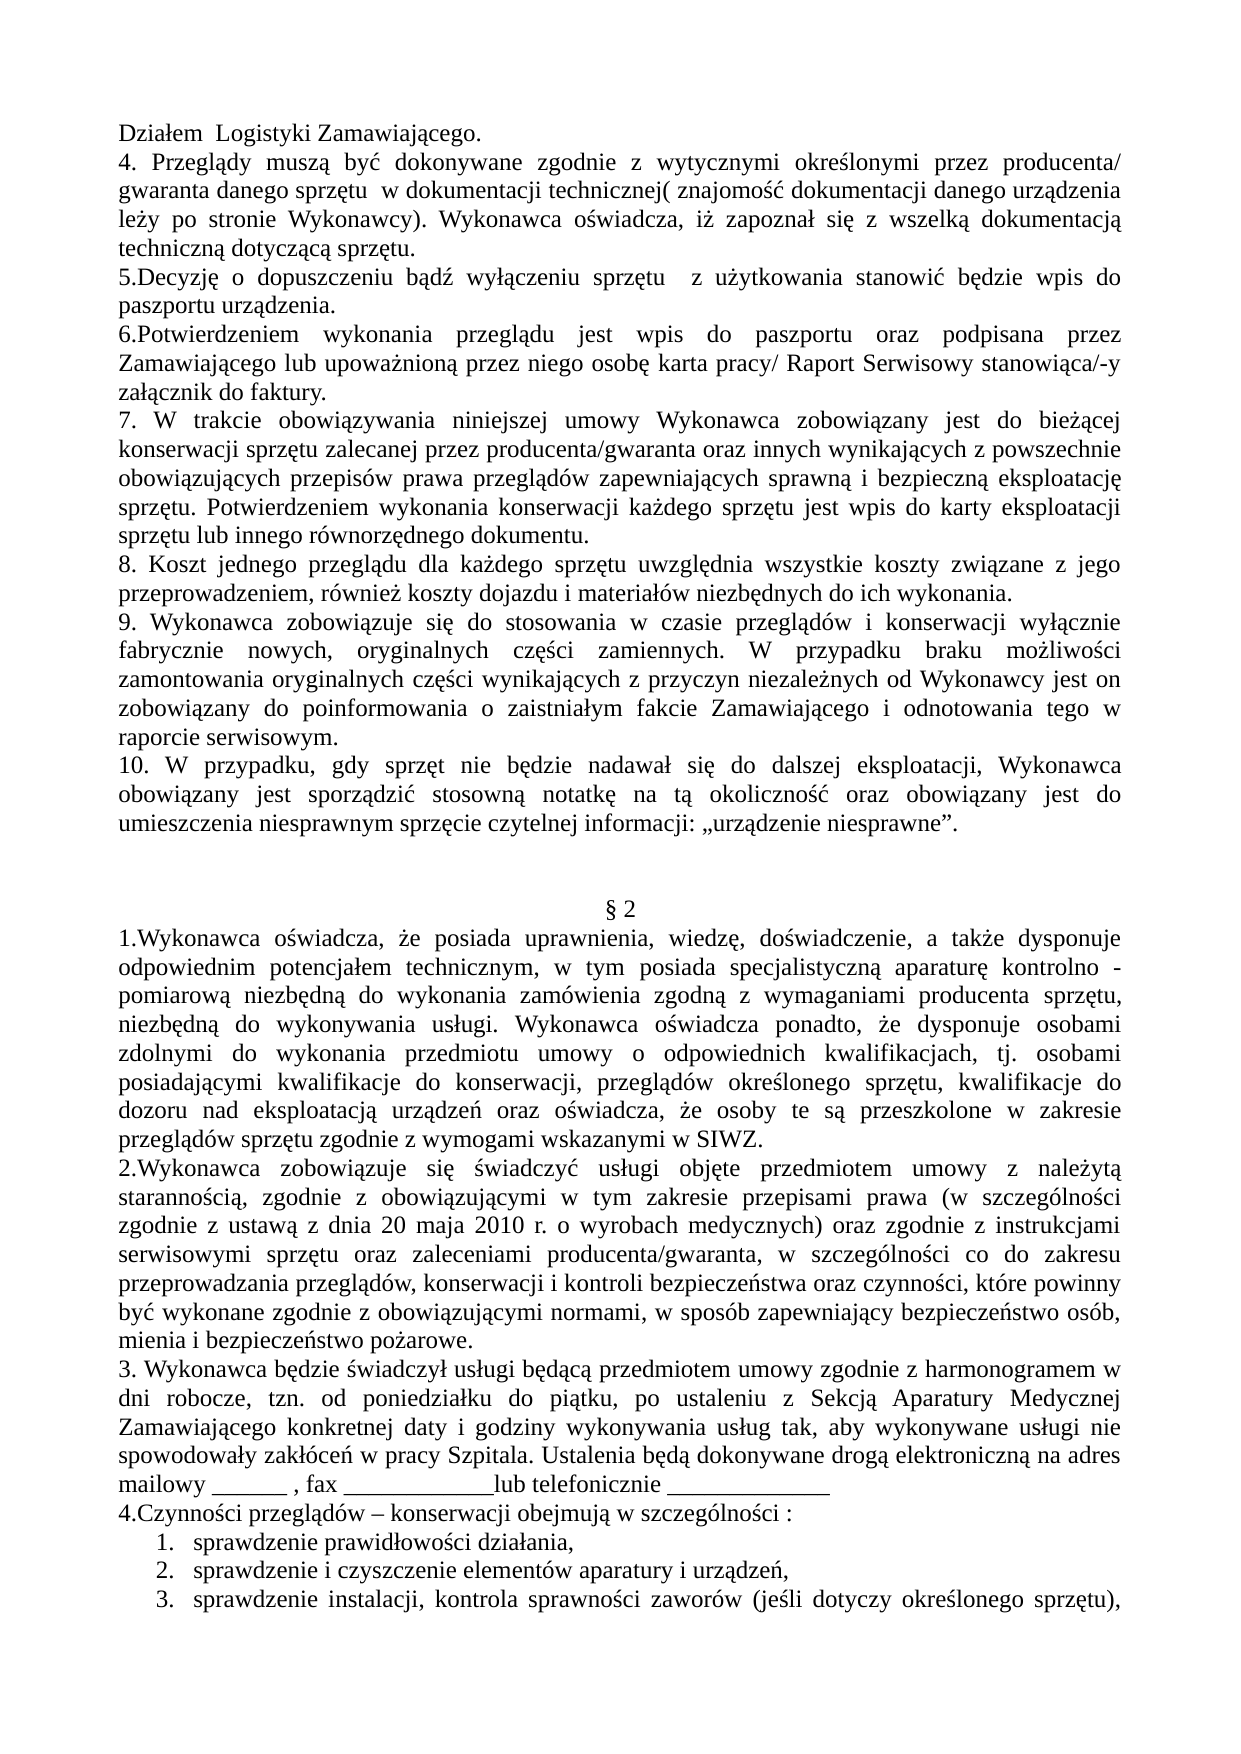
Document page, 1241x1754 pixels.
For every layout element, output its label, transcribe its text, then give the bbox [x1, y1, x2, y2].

text 8. Koszt jednego przeglądu dla każdego sprzętu uwzględnia wszystkie koszty związane z jego przeprowadzeniem, również koszty dojazdu i materiałów niezbędnych do ich wykonania. [118, 549, 1122, 607]
text 9. Wykonawca zobowiązuje się do stosowania w czasie przeglądów i konserwacji wyłącznie fabrycznie nowych, oryginalnych części zamiennych. W przypadku braku możliwości zamontowania oryginalnych części wynikających z przyczyn niezależnych od Wykonawcy jest on zobowiązany do poinformowania o zaistniałym fakcie Zamawiającego i odnotowania tego w raporcie serwisowym. [118, 607, 1122, 751]
text 6.Potwierdzeniem wykonania przeglądu jest wpis do paszportu oraz podpisana przez Zamawiającego lub upoważnioną przez niego osobę karta pracy/ Raport Serwisowy stanowiąca/-y załącznik do faktury. [118, 319, 1122, 406]
list sprawdzenie instalacji, kontrola sprawności zaworów (jeśli dotyczy określonego sprzętu), [156, 1584, 1122, 1613]
text 4. Przeglądy muszą być dokonywane zgodnie z wytycznymi określonymi przez producenta/ gwaranta danego sprzętu w dokumentacji technicznej( znajomość dokumentacji danego urządzenia leży po stronie Wykonawcy). Wykonawca oświadcza, iż zapoznał się z wszelką dokumentacją techniczną dotyczącą sprzętu. [118, 147, 1122, 262]
text 2.Wykonawca zobowiązuje się świadczyć usługi objęte przedmiotem umowy z należytą starannością, zgodnie z obowiązującymi w tym zakresie przepisami prawa (w szczególności zgodnie z ustawą z dnia 20 maja 2010 r. o wyrobach medycznych) oraz zgodnie z instrukcjami serwisowymi sprzętu oraz zaleceniami producenta/gwaranta, w szczególności co do zakresu przeprowadzania przeglądów, konserwacji i kontroli bezpieczeństwa oraz czynności, które powinny być wykonane zgodnie z obowiązującymi normami, w sposób zapewniający bezpieczeństwo osób, mienia i bezpieczeństwo pożarowe. [118, 1153, 1122, 1354]
text Działem Logistyki Zamawiającego. [118, 118, 1122, 147]
list sprawdzenie i czyszczenie elementów aparatury i urządzeń, [156, 1556, 1122, 1584]
text 7. W trakcie obowiązywania niniejszej umowy Wykonawca zobowiązany jest do bieżącej konserwacji sprzętu zalecanej przez producenta/gwaranta oraz innych wynikających z powszechnie obowiązujących przepisów prawa przeglądów zapewniających sprawną i bezpieczną eksploatację sprzętu. Potwierdzeniem wykonania konserwacji każdego sprzętu jest wpis do karty eksploatacji sprzętu lub innego równorzędnego dokumentu. [118, 406, 1122, 549]
list sprawdzenie prawidłowości działania, [156, 1527, 1122, 1556]
text 3. Wykonawca będzie świadczył usługi będącą przedmiotem umowy zgodnie z harmonogramem w dni robocze, tzn. od poniedziałku do piątku, po ustaleniu z Sekcją Aparatury Medycznej Zamawiającego konkretnej daty i godziny wykonywania usług tak, aby wykonywane usługi nie spowodowały zakłóceń w pracy Szpitala. Ustalenia będą dokonywane drogą elektroniczną na adres mailowy ______ , fax ____________lub telefonicznie _____________ [118, 1354, 1122, 1498]
text 5.Decyzję o dopuszczeniu bądź wyłączeniu sprzętu z użytkowania stanowić będzie wpis do paszportu urządzenia. [118, 262, 1122, 319]
text § 2 [118, 894, 1122, 923]
text 1.Wykonawca oświadcza, że posiada uprawnienia, wiedzę, doświadczenie, a także dysponuje odpowiednim potencjałem technicznym, w tym posiada specjalistyczną aparaturę kontrolno - pomiarową niezbędną do wykonania zamówienia zgodną z wymaganiami producenta sprzętu, niezbędną do wykonywania usługi. Wykonawca oświadcza ponadto, że dysponuje osobami zdolnymi do wykonania przedmiotu umowy o odpowiednich kwalifikacjach, tj. osobami posiadającymi kwalifikacje do konserwacji, przeglądów określonego sprzętu, kwalifikacje do dozoru nad eksploatacją urządzeń oraz oświadcza, że osoby te są przeszkolone w zakresie przeglądów sprzętu zgodnie z wymogami wskazanymi w SIWZ. [118, 923, 1122, 1153]
text 10. W przypadku, gdy sprzęt nie będzie nadawał się do dalszej eksploatacji, Wykonawca obowiązany jest sporządzić stosowną notatkę na tą okoliczność oraz obowiązany jest do umieszczenia niesprawnym sprzęcie czytelnej informacji: „urządzenie niesprawne”. [118, 751, 1122, 837]
text 4.Czynności przeglądów – konserwacji obejmują w szczególności : [118, 1498, 1122, 1527]
